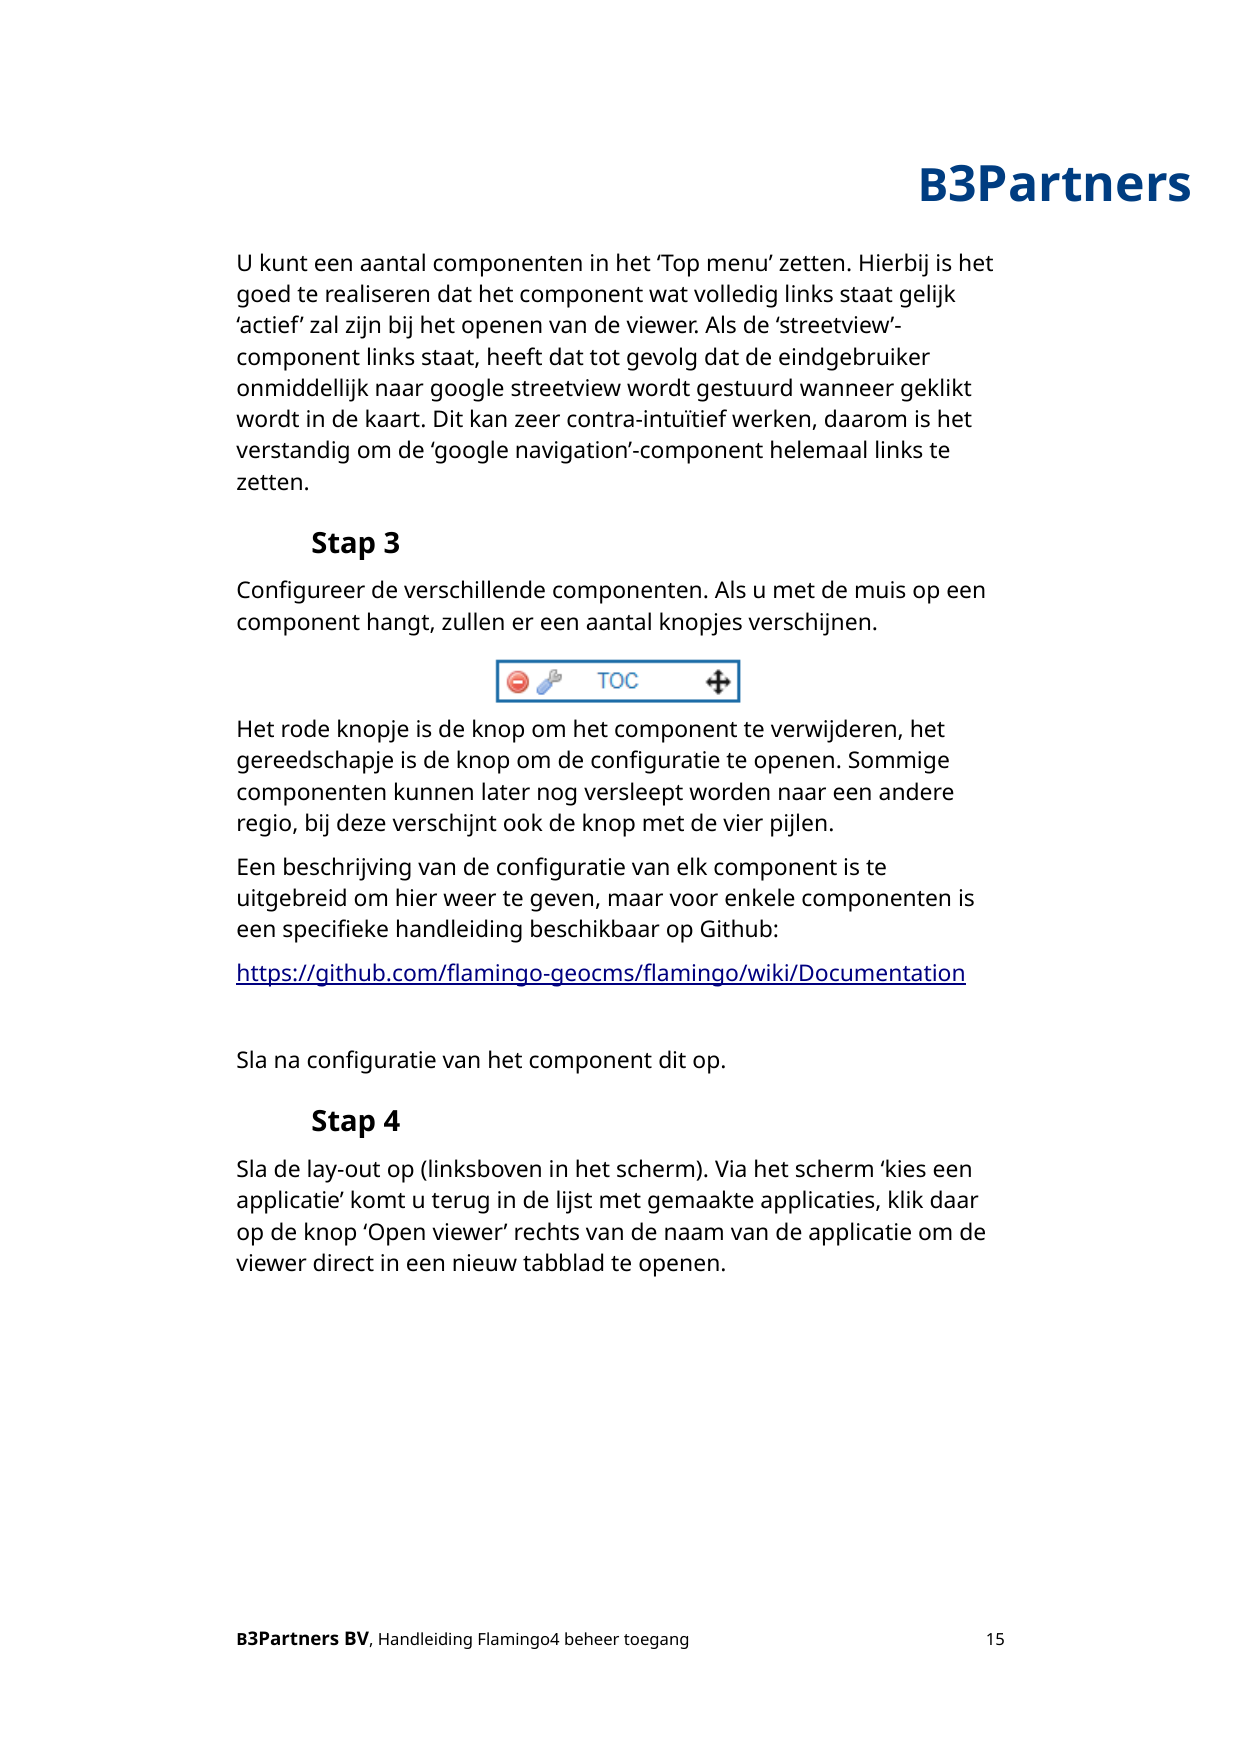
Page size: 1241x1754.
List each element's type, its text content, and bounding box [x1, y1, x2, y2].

subtitle Stap 4 [236, 1101, 1004, 1140]
picture [490, 649, 750, 714]
text Configureer de verschillende componenten. Als u met de muis op een component hangt, zullen er een aantal knopjes verschijnen. [236, 574, 1004, 637]
text https://github.com/flamingo-geocms/flamingo/wiki/Documentation [236, 957, 1004, 988]
text Sla na configuratie van het component dit op. [236, 1044, 1004, 1076]
text Sla de lay-out op (linksboven in het scherm). Via het scherm ‘kies een applicatie’ komt u terug in de lijst met gemaakte applicaties, klik daar op de knop ‘Open viewer’ rechts van de naam van de applicatie om de viewer direct in een nieuw tabblad te openen. [236, 1153, 1004, 1278]
subtitle Stap 3 [236, 522, 1004, 562]
text Een beschrijving van de configuratie van elk component is te uitgebreid om hier weer te geven, maar voor enkele componenten is een specifieke handleiding beschikbaar op Github: [236, 851, 1004, 944]
text Het rode knopje is de knop om het component te verwijderen, het gereedschapje is de knop om de configuratie te openen. Sommige componenten kunnen later nog versleept worden naar een andere regio, bij deze verschijnt ook de knop met de vier pijlen. [236, 649, 1004, 838]
text U kunt een aantal componenten in het ‘Top menu’ zetten. Hierbij is het goed te realiseren dat het component wat volledig links staat gelijk ‘actief’ zal zijn bij het openen van de viewer. Als de ‘streetview’-component links staat, heeft dat tot gevolg dat de eindgebruiker onmiddellijk naar google streetview wordt gestuurd wanneer geklikt wordt in de kaart. Dit kan zeer contra-intuïtief werken, daarom is het verstandig om de ‘google navigation’-component helemaal links te zetten. [236, 247, 1004, 497]
